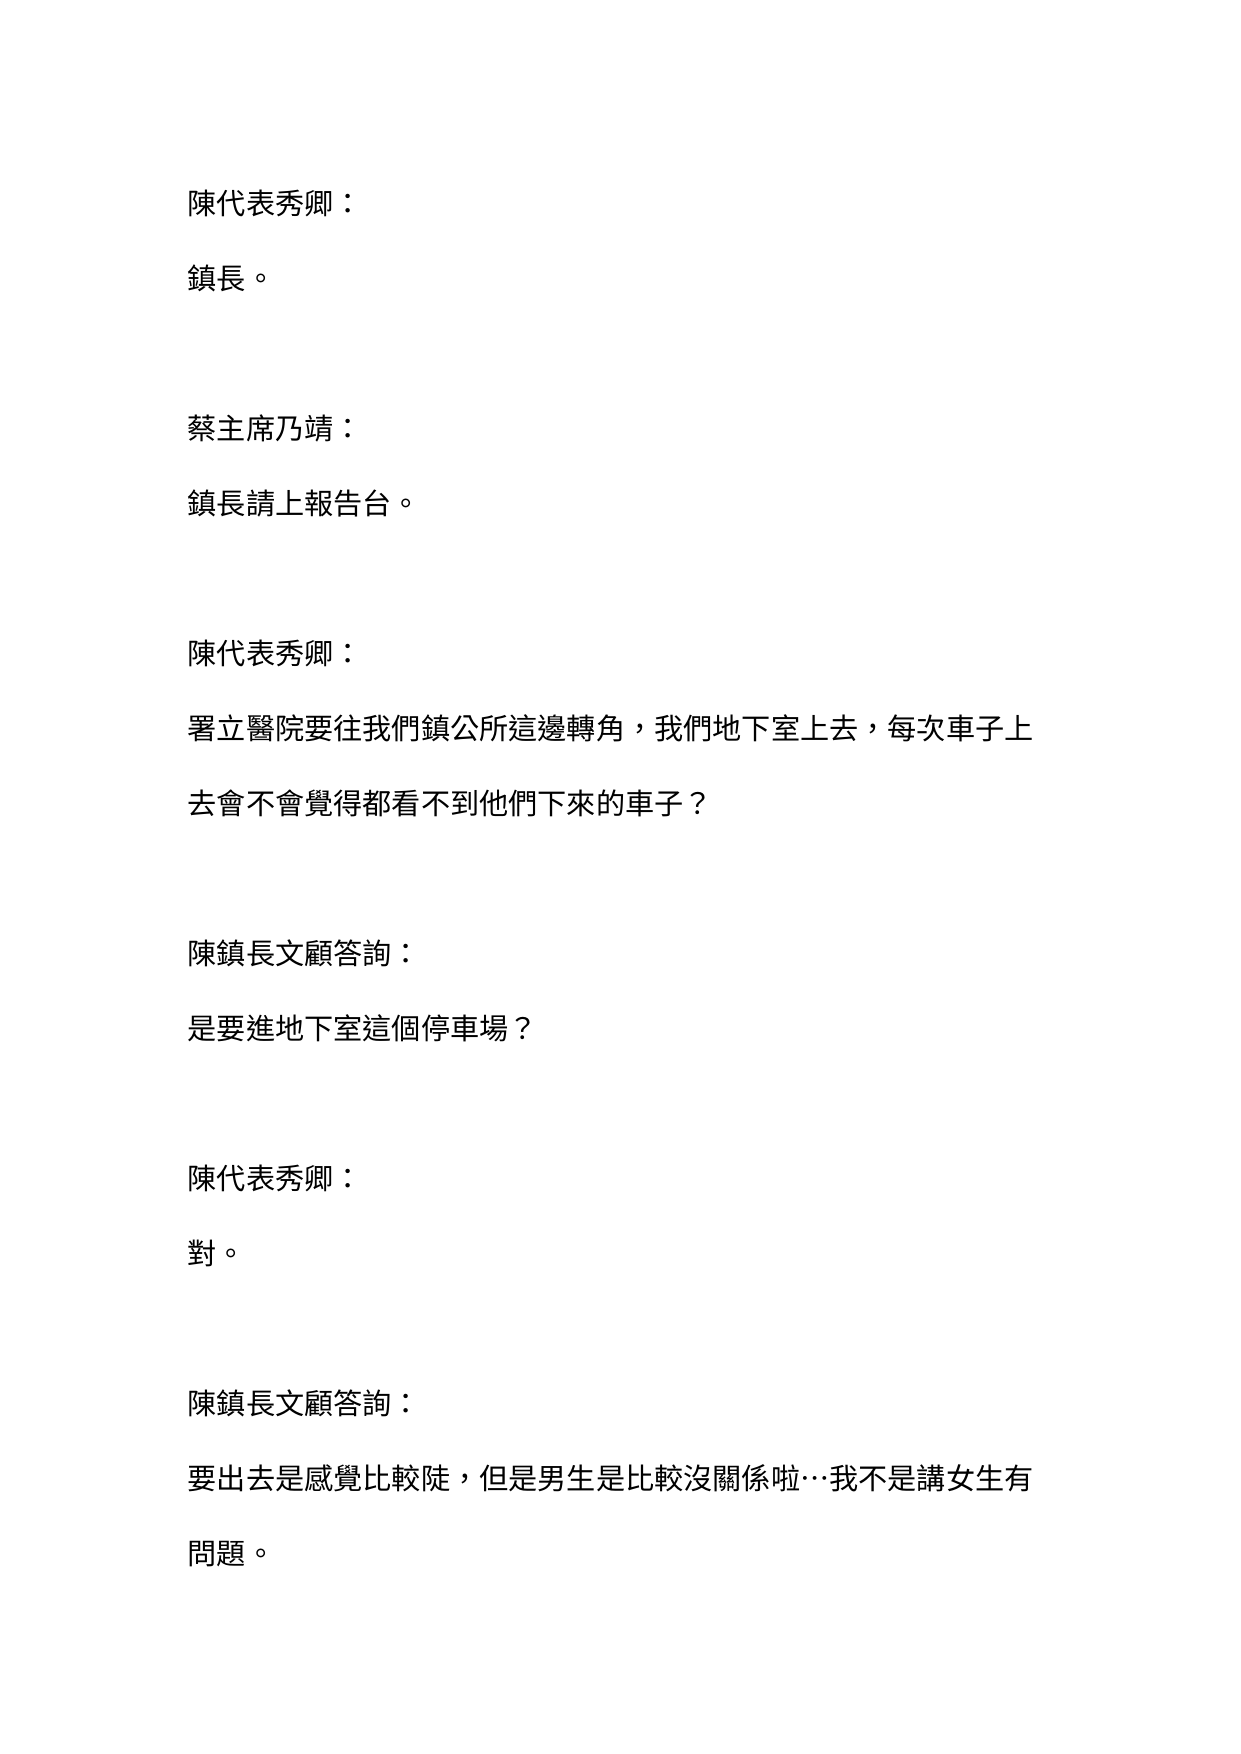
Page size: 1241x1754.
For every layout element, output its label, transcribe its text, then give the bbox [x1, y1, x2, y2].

text 是要進地下室這個停車場？ [187, 989, 1053, 1064]
text 署立醫院要往我們鎮公所這邊轉角，我們地下室上去，每次車子上去會不會覺得都看不到他們下來的車子？ [187, 689, 1053, 839]
text 鎮長請上報告台。 [187, 464, 1053, 539]
text 要出去是感覺比較陡，但是男生是比較沒關係啦…我不是講女生有問題。 [187, 1439, 1053, 1589]
text 陳代表秀卿： [187, 1139, 1053, 1214]
text 陳代表秀卿： [187, 614, 1053, 689]
text 蔡主席乃靖： [187, 389, 1053, 464]
text 陳鎮長文顧答詢： [187, 914, 1053, 989]
text 鎮長。 [187, 239, 1053, 314]
text 陳代表秀卿： [187, 164, 1053, 239]
text 對。 [187, 1214, 1053, 1289]
text 陳鎮長文顧答詢： [187, 1364, 1053, 1439]
